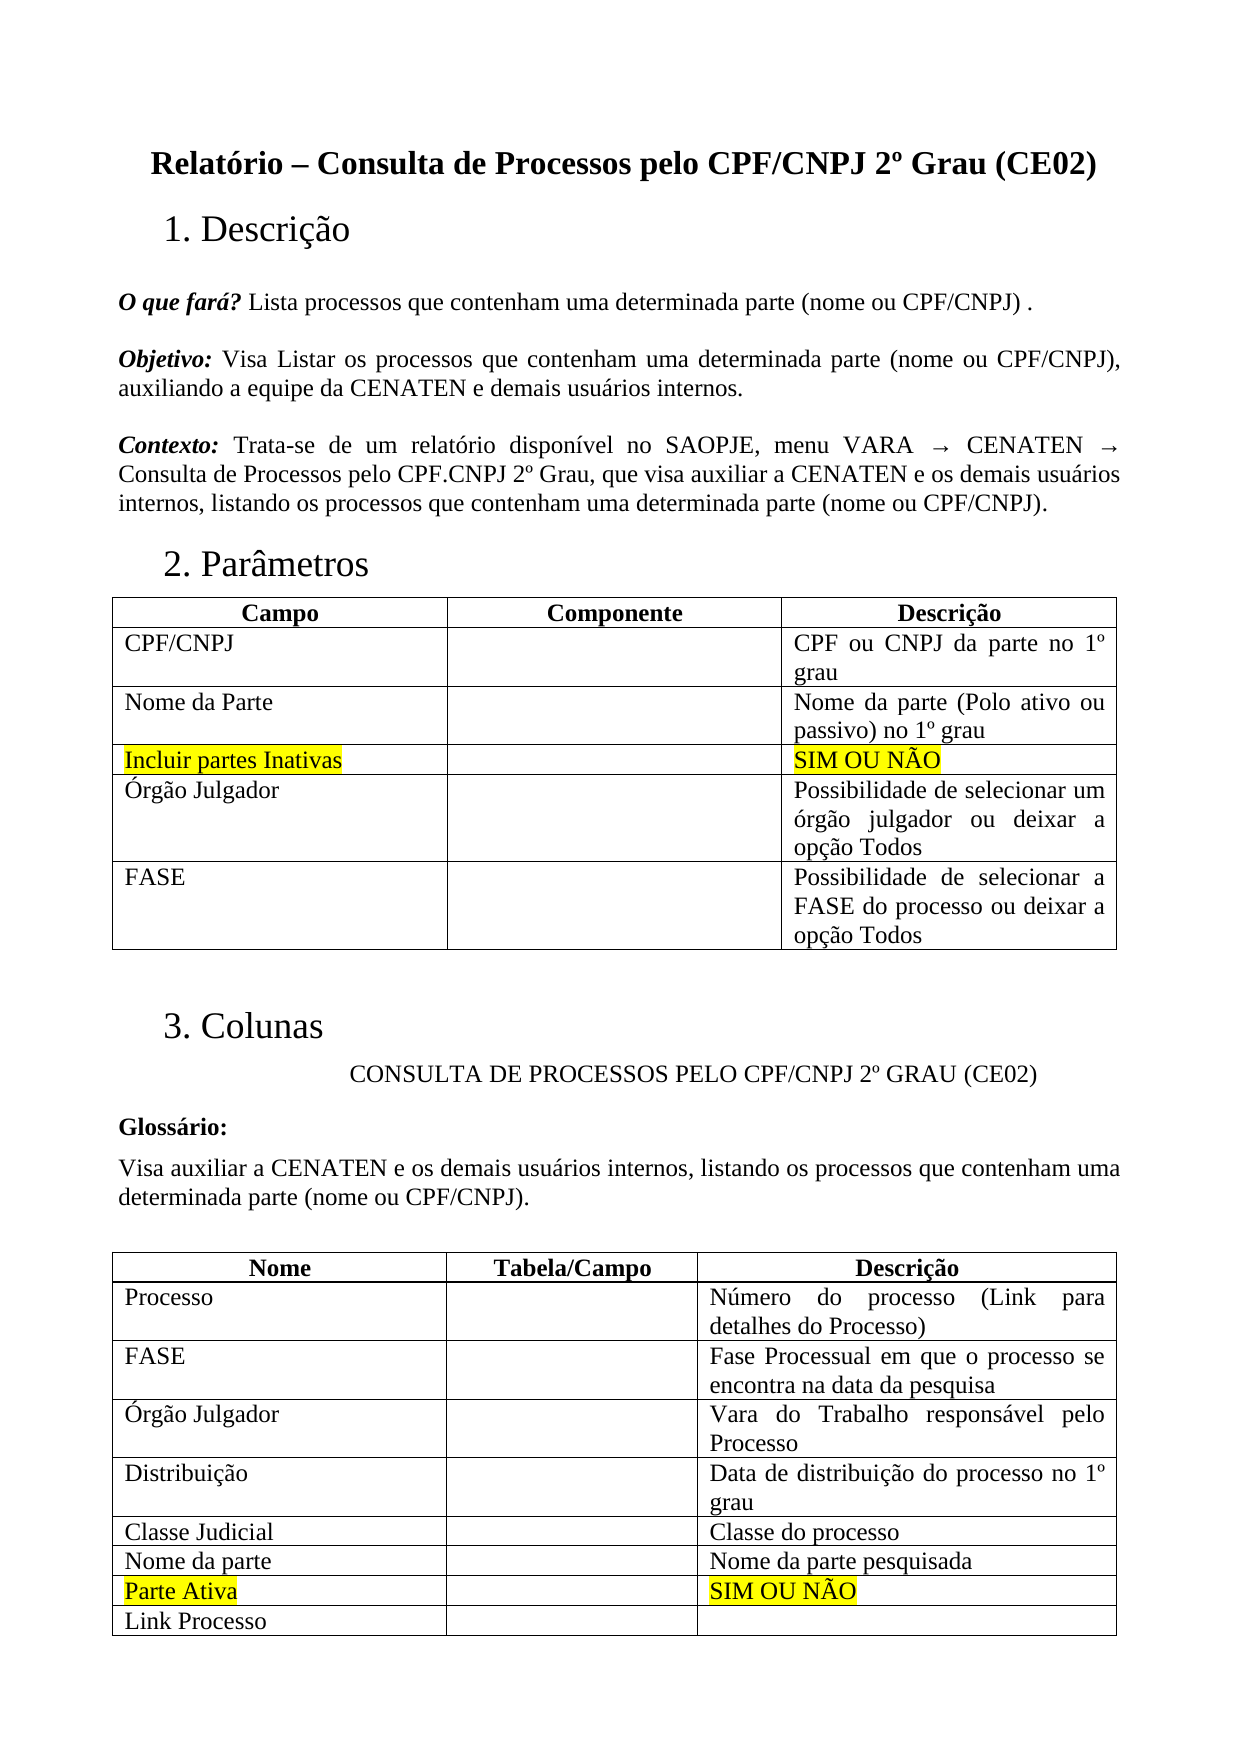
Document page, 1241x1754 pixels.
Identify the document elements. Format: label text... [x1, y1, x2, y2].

table_cell FASE [113, 1341, 446, 1398]
subtitle 1. Descrição [118, 206, 1122, 249]
text Glossário: [118, 1112, 1122, 1141]
table_cell Link Processo [113, 1606, 446, 1635]
table_cell [447, 1400, 697, 1457]
table_header Descrição [782, 598, 1116, 627]
table_cell Nome da Parte [113, 687, 447, 744]
text O que fará? Lista processos que contenham uma determinada parte (nome ou CPF/CNPJ) . [118, 287, 1122, 315]
table_cell Órgão Julgador [113, 1400, 446, 1457]
table_cell [447, 1517, 697, 1545]
text Visa auxiliar a CENATEN e os demais usuários internos, listando os processos que contenham uma determinada parte (nome ou CPF/CNPJ). [118, 1153, 1122, 1210]
table_cell [448, 862, 781, 948]
table_cell [447, 1458, 697, 1516]
table_cell [698, 1606, 1116, 1635]
table_cell Classe Judicial [113, 1517, 446, 1545]
table_cell Data de distribuição do processo no 1º grau [698, 1458, 1116, 1516]
table_cell Possibilidade de selecionar a FASE do processo ou deixar a opção Todos [782, 862, 1116, 948]
table_cell Nome da parte [113, 1546, 446, 1575]
table_cell [447, 1606, 697, 1635]
title Relatório – Consulta de Processos pelo CPF/CNPJ 2º Grau (CE02) [118, 143, 1122, 181]
table_cell [447, 1283, 697, 1340]
table_cell Órgão Julgador [113, 775, 447, 861]
table_header Componente [448, 598, 781, 627]
table_header Tabela/Campo [447, 1253, 697, 1281]
subtitle 3. Colunas [118, 1003, 1122, 1046]
table_cell Classe do processo [698, 1517, 1116, 1545]
table_cell Distribuição [113, 1458, 446, 1516]
table_cell Nome da parte (Polo ativo ou passivo) no 1º grau [782, 687, 1116, 744]
table_cell Nome da parte pesquisada [698, 1546, 1116, 1575]
table_cell Fase Processual em que o processo se encontra na data da pesquisa [698, 1341, 1116, 1398]
subtitle 2. Parâmetros [118, 542, 1122, 585]
table_cell Possibilidade de selecionar um órgão julgador ou deixar a opção Todos [782, 775, 1116, 861]
table_cell CPF ou CNPJ da parte no 1º grau [782, 628, 1116, 686]
table_cell Vara do Trabalho responsável pelo Processo [698, 1400, 1116, 1457]
table_cell Parte Ativa [113, 1576, 446, 1605]
table_cell [448, 687, 781, 744]
table_cell FASE [113, 862, 447, 948]
table_cell [447, 1576, 697, 1605]
table_cell [447, 1546, 697, 1575]
table_cell SIM OU NÃO [698, 1576, 1116, 1605]
table_cell Incluir partes Inativas [113, 745, 447, 774]
table_header Nome [113, 1253, 446, 1281]
text Objetivo: Visa Listar os processos que contenham uma determinada parte (nome ou CPF/CNPJ), auxiliando a equipe da CENATEN e demais usuários internos. [118, 344, 1122, 402]
table_header Campo [113, 598, 447, 627]
table_cell Processo [113, 1283, 446, 1340]
table_cell SIM OU NÃO [782, 745, 1116, 774]
table_cell [448, 628, 781, 686]
table_cell CPF/CNPJ [113, 628, 447, 686]
table_header Descrição [698, 1253, 1116, 1281]
table_cell [448, 745, 781, 774]
text CONSULTA DE PROCESSOS PELO CPF/CNPJ 2º GRAU (CE02) [118, 1059, 1122, 1088]
text Contexto: Trata-se de um relatório disponível no SAOPJE, menu VARA → CENATEN → Consulta de Processos pelo CPF.CNPJ 2º Grau, que visa auxiliar a CENATEN e os demais usuários internos, listando os processos que contenham uma determinada parte (nome ou CPF/CNPJ). [118, 430, 1122, 517]
table_cell [447, 1341, 697, 1398]
table_cell Número do processo (Link para detalhes do Processo) [698, 1283, 1116, 1340]
table_cell [448, 775, 781, 861]
